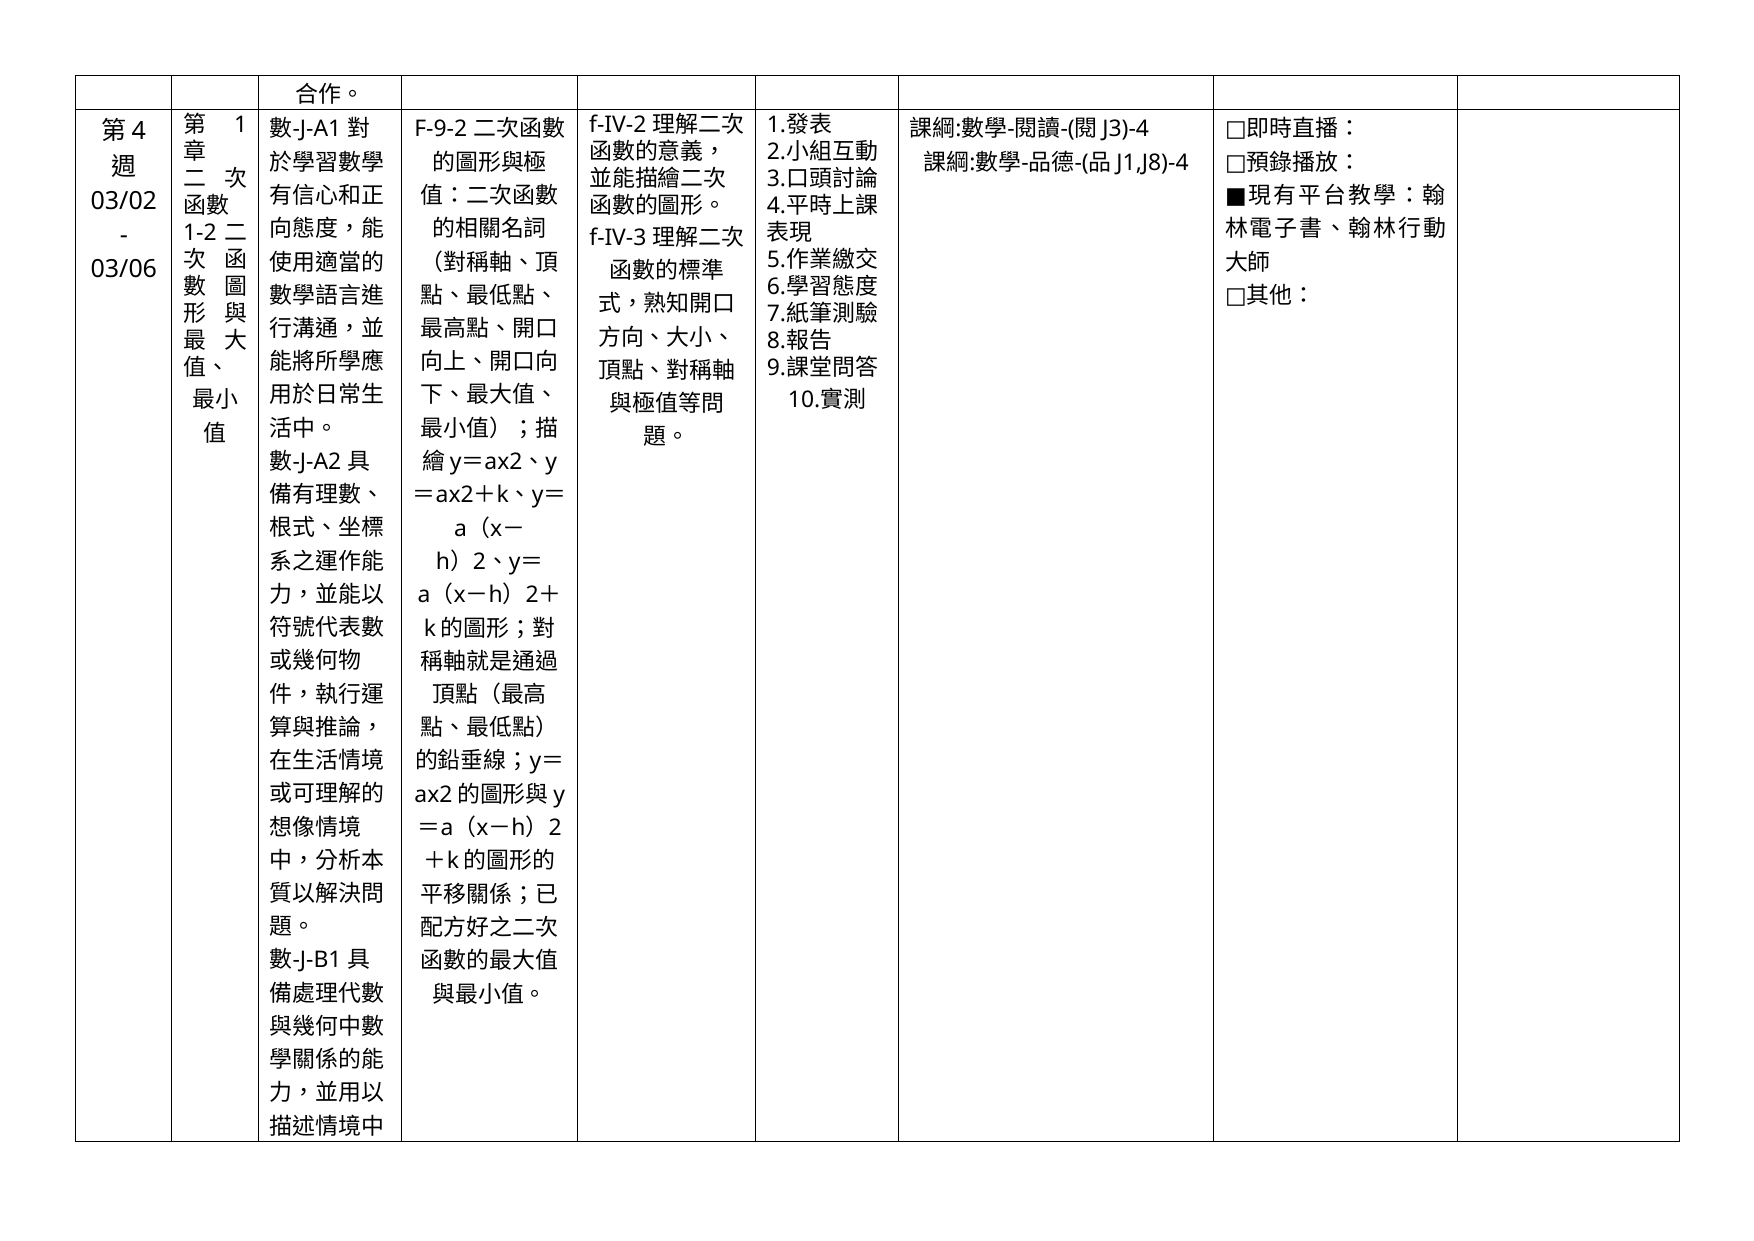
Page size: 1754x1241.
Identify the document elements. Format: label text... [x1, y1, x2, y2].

table_cell [1458, 76, 1679, 109]
table_cell f-IV-2 理解二次函數的意義，並能描繪二次函數的圖形。 f-IV-3 理解二次函數的標準式，熟知開口方向、大小、頂點、對稱軸與極值等問題。 [578, 110, 755, 1141]
table_cell 課綱:數學-閱讀-(閱J3)-4 課綱:數學-品德-(品J1,J8)-4 [899, 110, 1213, 1141]
table_cell [172, 76, 258, 109]
table_cell 數-J-A1 對於學習數學有信心和正向態度，能使用適當的數學語言進行溝通，並能將所學應用於日常生活中。 數-J-A2 具備有理數、根式、坐標系之運作能力，並能以符號代表數或幾何物件，執行運算與推論，在生活情境或可理解的想像情境中，分析本質以解決問題。 數-J-B1 具備處理代數與幾何中數學關係的能力，並用以描述情境中 [259, 110, 401, 1141]
table_cell [899, 76, 1213, 109]
table_cell [402, 76, 577, 109]
table_cell [1458, 110, 1679, 1141]
table_cell 第1章 二次函數 1-2 二次函數圖形與最大值、 最小值 [172, 110, 258, 1141]
table_cell 1.發表 2.小組互動 3.口頭討論 4.平時上課表現 5.作業繳交 6.學習態度 7.紙筆測驗 8.報告 9.課堂問答 10.實測 [756, 110, 898, 1141]
table_cell 第4週 03/02-03/06 [76, 110, 171, 1141]
table_cell [578, 76, 755, 109]
table_cell □即時直播： □預錄播放： ■現有平台教學：翰林電子書、翰林行動大師 □其他： [1214, 110, 1457, 1141]
table_cell [76, 76, 171, 109]
table_cell [756, 76, 898, 109]
table_cell [1214, 76, 1457, 109]
table_cell 合作。 [259, 76, 401, 109]
table_cell F-9-2 二次函數的圖形與極值：二次函數的相關名詞（對稱軸、頂點、最低點、最高點、開口向上、開口向下、最大值、最小值）；描繪y＝ax2、y＝ax2＋k、y＝a（x－h）2、y＝a（x－h）2＋k的圖形；對稱軸就是通過頂點（最高點、最低點）的鉛垂線；y＝ax2的圖形與y＝a（x－h）2＋k的圖形的平移關係；已配方好之二次函數的最大值與最小值。 [402, 110, 577, 1141]
